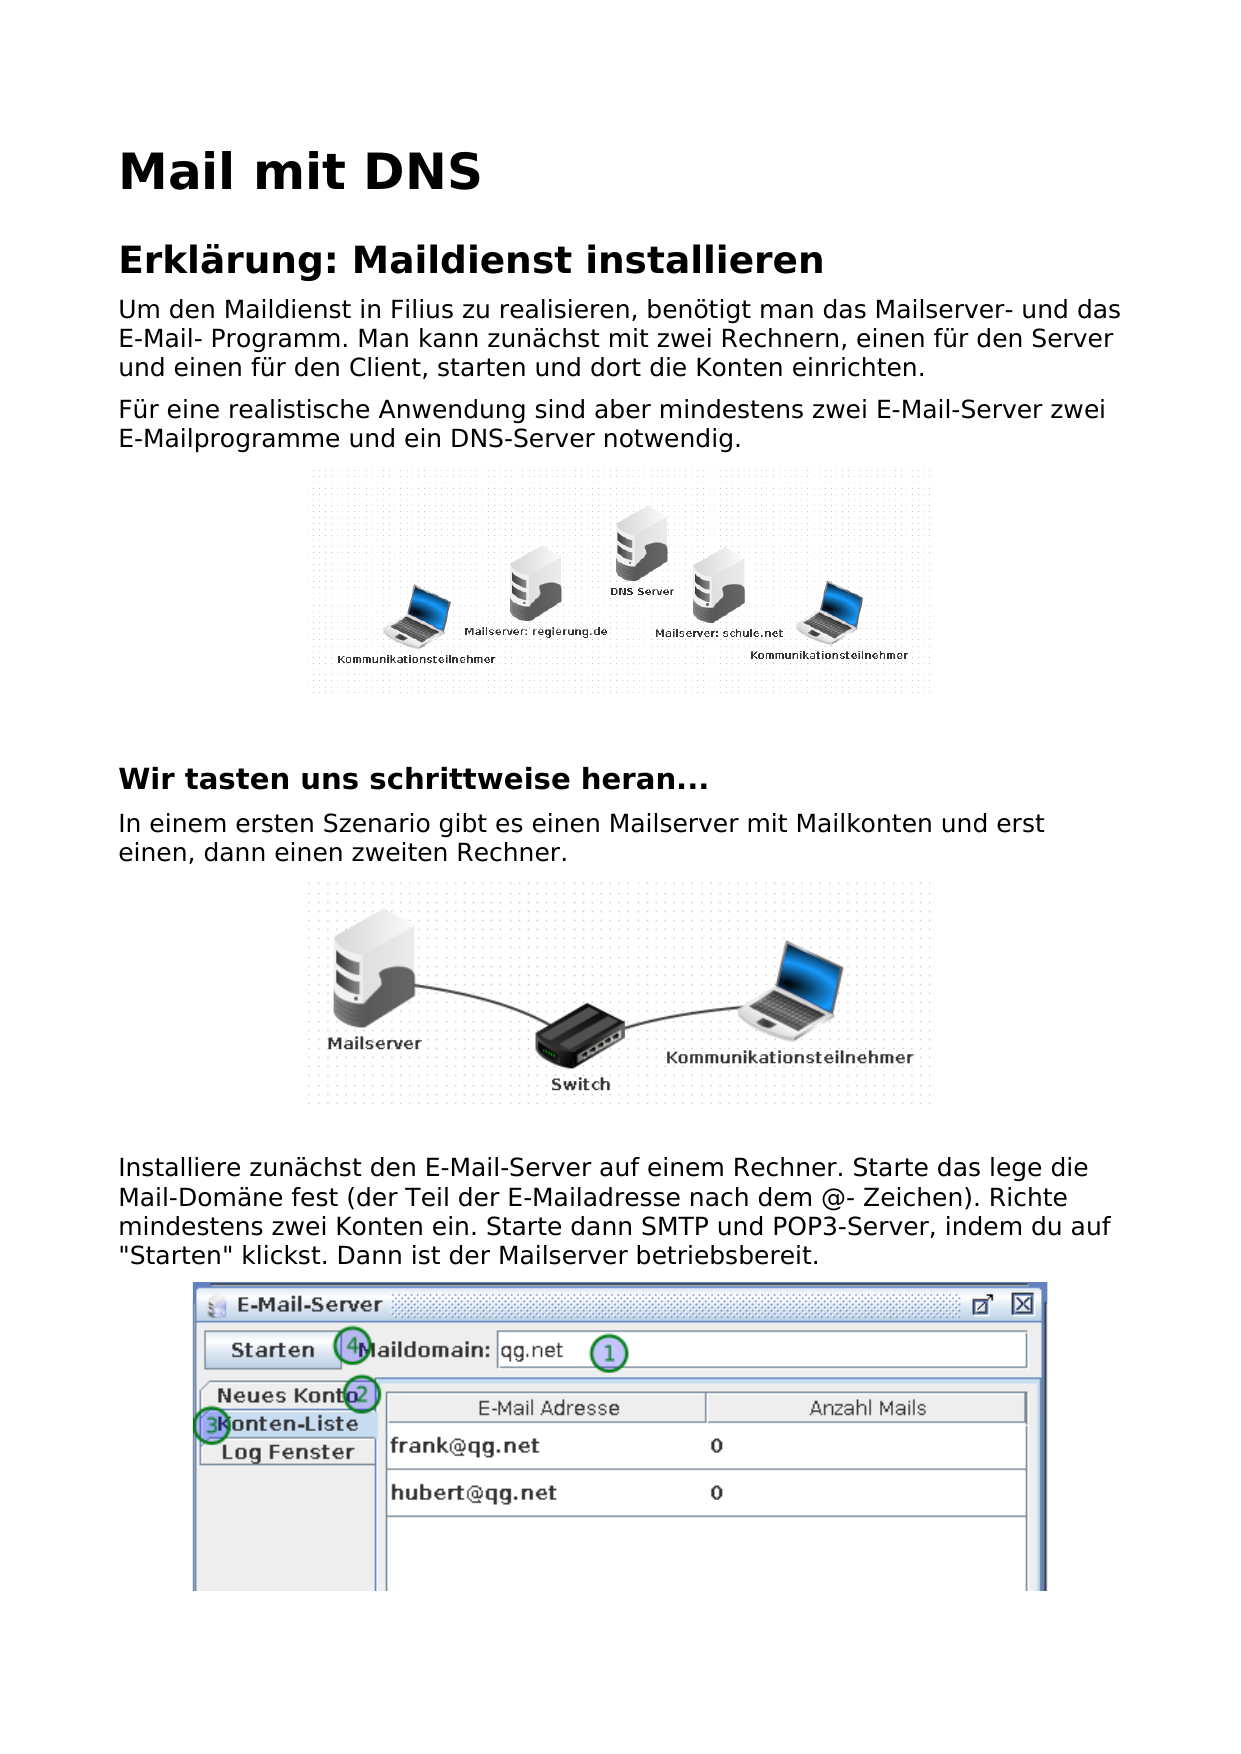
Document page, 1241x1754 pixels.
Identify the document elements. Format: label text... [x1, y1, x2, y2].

picture [307, 465, 933, 696]
text Um den Maildienst in Filius zu realisieren, benötigt man das Mailserver- und das E-Mail- Programm. Man kann zunächst mit zwei Rechnern, einen für den Server und einen für den Client, starten und dort die Konten einrichten. [118, 295, 1122, 382]
subtitle Mail mit DNS [118, 143, 1122, 201]
subtitle Erklärung: Maildienst installieren [118, 239, 1122, 282]
picture [192, 1282, 1048, 1591]
text Installiere zunächst den E-Mail-Server auf einem Rechner. Starte das lege die Mail-Domäne fest (der Teil der E-Mailadresse nach dem @- Zeichen). Richte mindestens zwei Konten ein. Starte dann SMTP und POP3-Server, indem du auf "Starten" klickst. Dann ist der Mailserver betriebsbereit. [118, 1154, 1122, 1270]
text In einem ersten Szenario gibt es einen Mailserver mit Mailkonten und erst einen, dann einen zweiten Rechner. [118, 809, 1122, 867]
picture [307, 879, 933, 1112]
subtitle Wir tasten uns schrittweise heran... [118, 762, 1122, 796]
text Für eine realistische Anwendung sind aber mindestens zwei E-Mail-Server zwei E-Mailprogramme und ein DNS-Server notwendig. [118, 395, 1122, 453]
